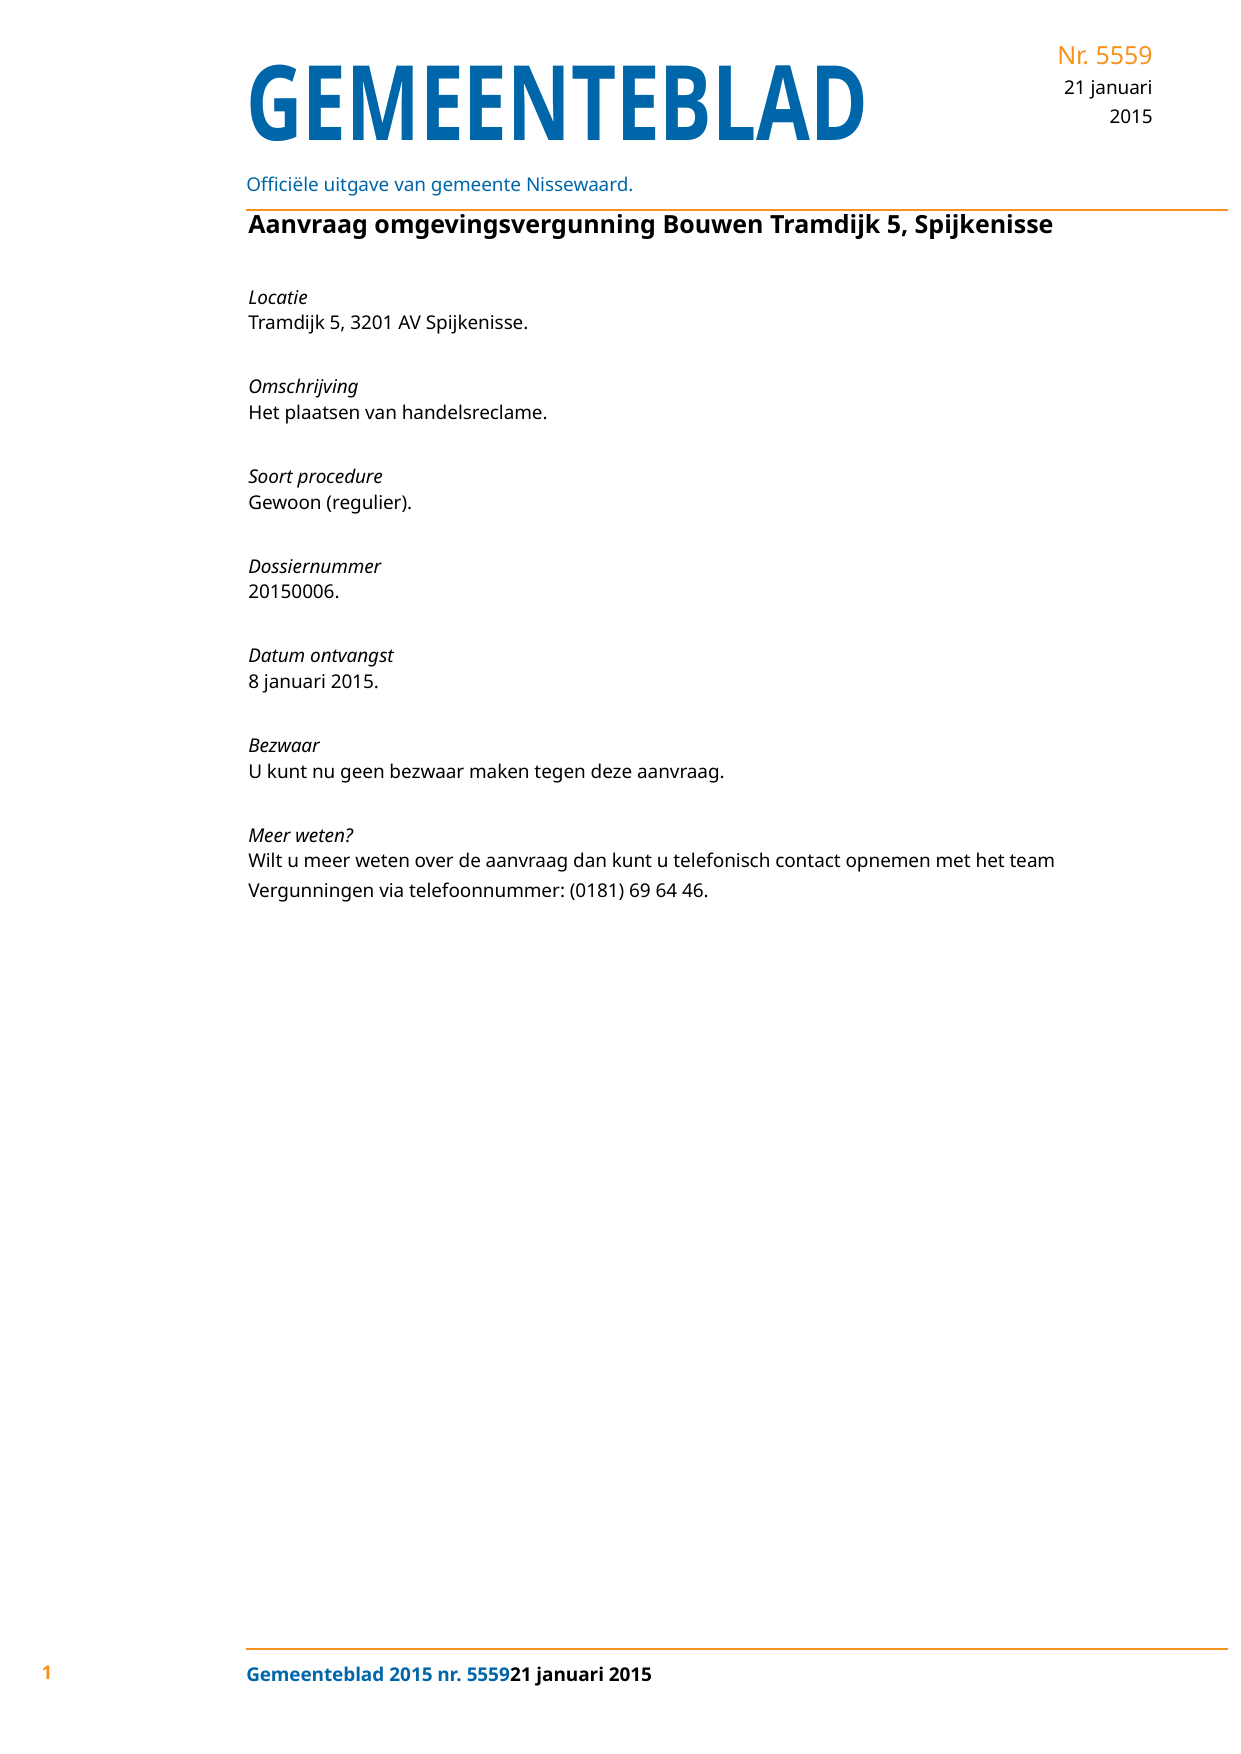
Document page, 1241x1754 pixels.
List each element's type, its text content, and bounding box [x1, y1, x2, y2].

text Aanvraag omgevingsvergunning Bouwen Tramdijk 5, Spijkenisse [248, 211, 1152, 241]
text Locatie [248, 284, 1152, 309]
picture [41, 47, 231, 172]
text Omschrijving [248, 373, 1152, 399]
text Het plaatsen van handelsreclame. [248, 399, 1152, 425]
text Tramdijk 5, 3201 AV Spijkenisse. [248, 309, 1152, 335]
text Dossiernummer [248, 553, 1152, 579]
text Meer weten? [248, 822, 1152, 848]
text U kunt nu geen bezwaar maken tegen deze aanvraag. [248, 758, 1152, 784]
text 8 januari 2015. [248, 668, 1152, 694]
text Soort procedure [248, 463, 1152, 489]
text Bezwaar [248, 732, 1152, 758]
text Gewoon (regulier). [248, 489, 1152, 515]
text 20150006. [248, 579, 1152, 604]
text Wilt u meer weten over de aanvraag dan kunt u telefonisch contact opnemen met het team Vergunningen via telefoonnummer: (0181) 69 64 46. [248, 848, 1152, 903]
text Datum ontvangst [248, 643, 1152, 668]
